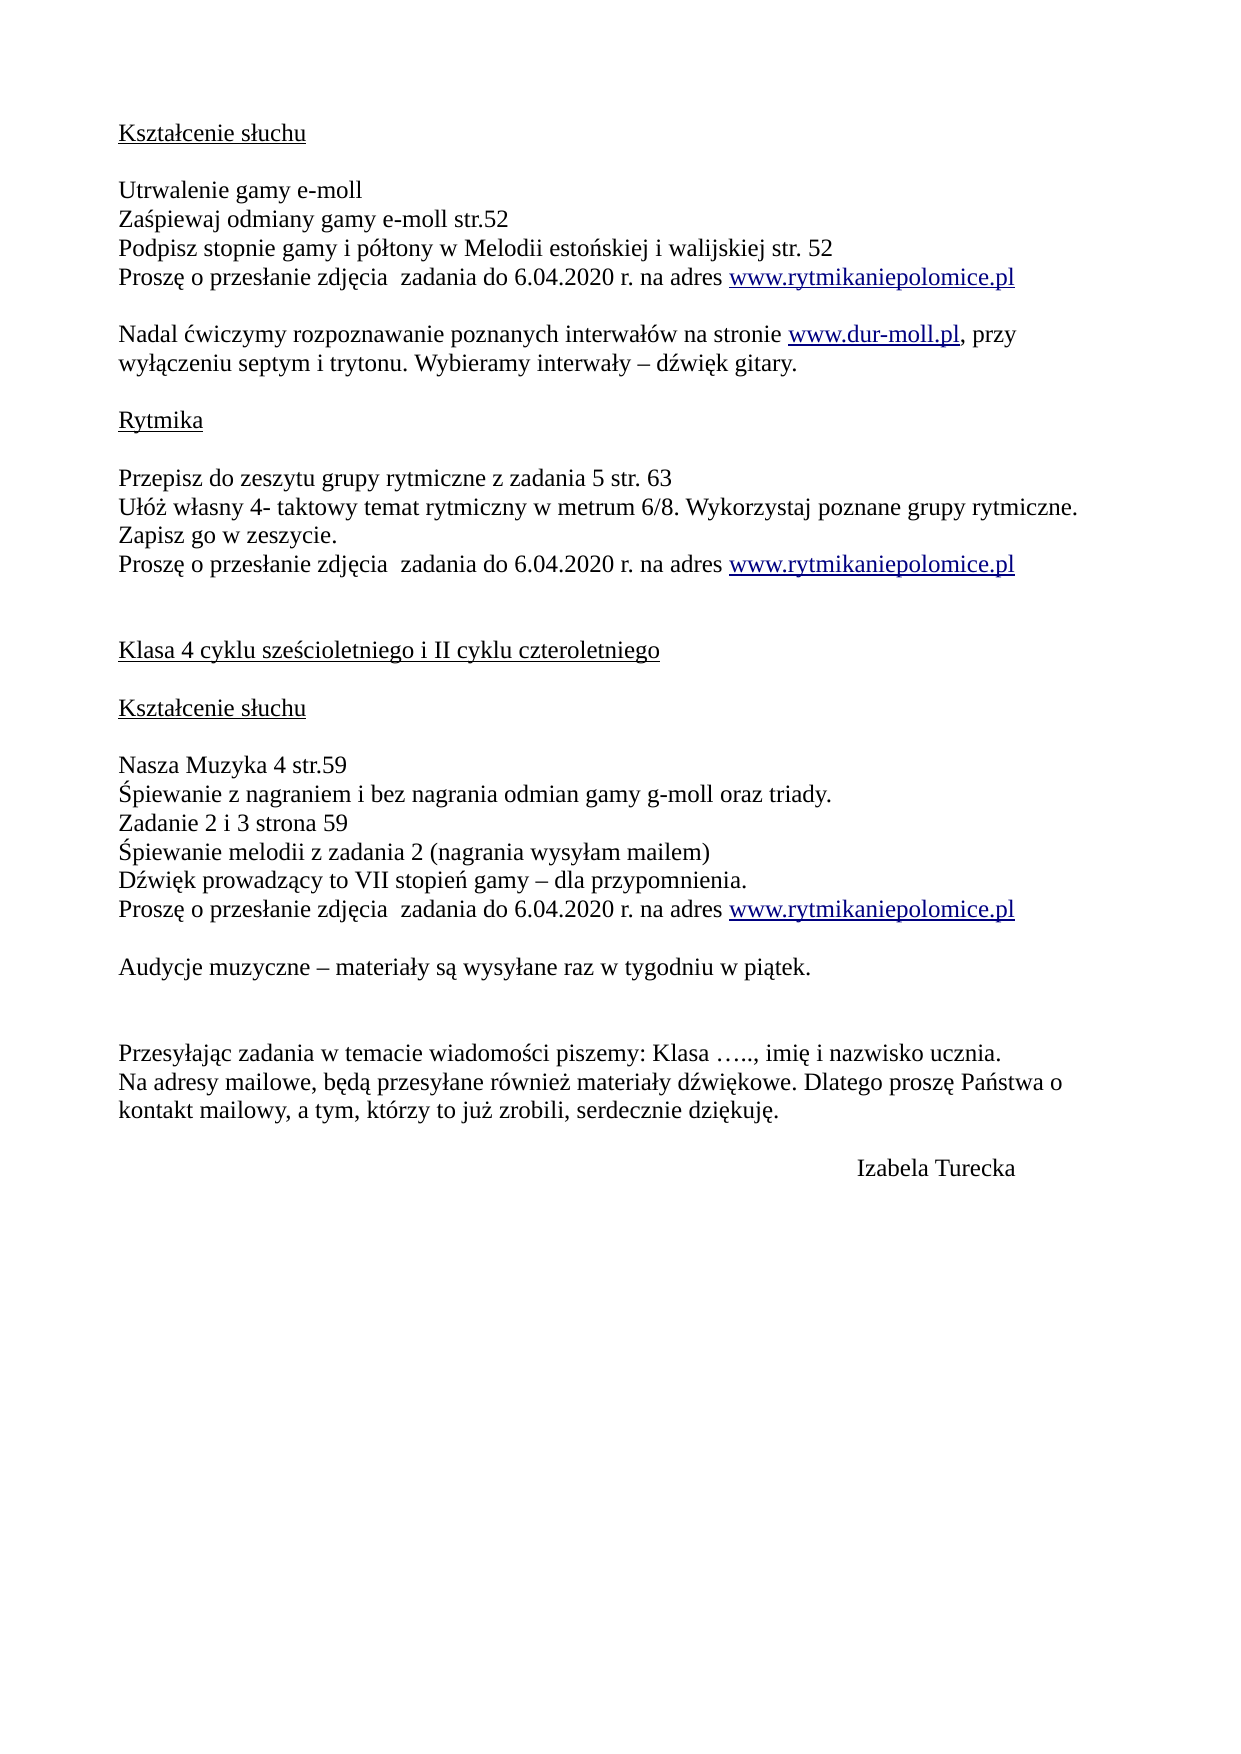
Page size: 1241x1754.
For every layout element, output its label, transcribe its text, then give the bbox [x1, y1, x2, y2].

text Podpisz stopnie gamy i półtony w Melodii estońskiej i walijskiej str. 52 [118, 233, 1122, 262]
text Zadanie 2 i 3 strona 59 [118, 808, 1122, 837]
text Nasza Muzyka 4 str.59 [118, 751, 1122, 779]
text Ułóż własny 4- taktowy temat rytmiczny w metrum 6/8. Wykorzystaj poznane grupy rytmiczne. Zapisz go w zeszycie. [118, 492, 1122, 549]
text Przesyłając zadania w temacie wiadomości piszemy: Klasa ….., imię i nazwisko ucznia. [118, 1038, 1122, 1067]
text Rytmika [118, 406, 1122, 434]
text Utrwalenie gamy e-moll [118, 176, 1122, 204]
text Kształcenie słuchu [118, 693, 1122, 722]
text Kształcenie słuchu [118, 118, 1122, 147]
text Klasa 4 cyklu sześcioletniego i II cyklu czteroletniego [118, 636, 1122, 664]
text Nadal ćwiczymy rozpoznawanie poznanych interwałów na stronie www.dur-moll.pl, przy wyłączeniu septym i trytonu. Wybieramy interwały – dźwięk gitary. [118, 319, 1122, 377]
text Proszę o przesłanie zdjęcia zadania do 6.04.2020 r. na adres www.rytmikaniepolomice.pl [118, 549, 1122, 578]
text Audycje muzyczne – materiały są wysyłane raz w tygodniu w piątek. [118, 952, 1122, 981]
text Izabela Turecka [118, 1153, 1122, 1182]
text Śpiewanie melodii z zadania 2 (nagrania wysyłam mailem) [118, 837, 1122, 866]
text Proszę o przesłanie zdjęcia zadania do 6.04.2020 r. na adres www.rytmikaniepolomice.pl [118, 894, 1122, 923]
text Proszę o przesłanie zdjęcia zadania do 6.04.2020 r. na adres www.rytmikaniepolomice.pl [118, 262, 1122, 291]
text Przepisz do zeszytu grupy rytmiczne z zadania 5 str. 63 [118, 463, 1122, 492]
text Zaśpiewaj odmiany gamy e-moll str.52 [118, 204, 1122, 233]
text Śpiewanie z nagraniem i bez nagrania odmian gamy g-moll oraz triady. [118, 779, 1122, 808]
text Dźwięk prowadzący to VII stopień gamy – dla przypomnienia. [118, 866, 1122, 894]
text Na adresy mailowe, będą przesyłane również materiały dźwiękowe. Dlatego proszę Państwa o kontakt mailowy, a tym, którzy to już zrobili, serdecznie dziękuję. [118, 1067, 1122, 1124]
